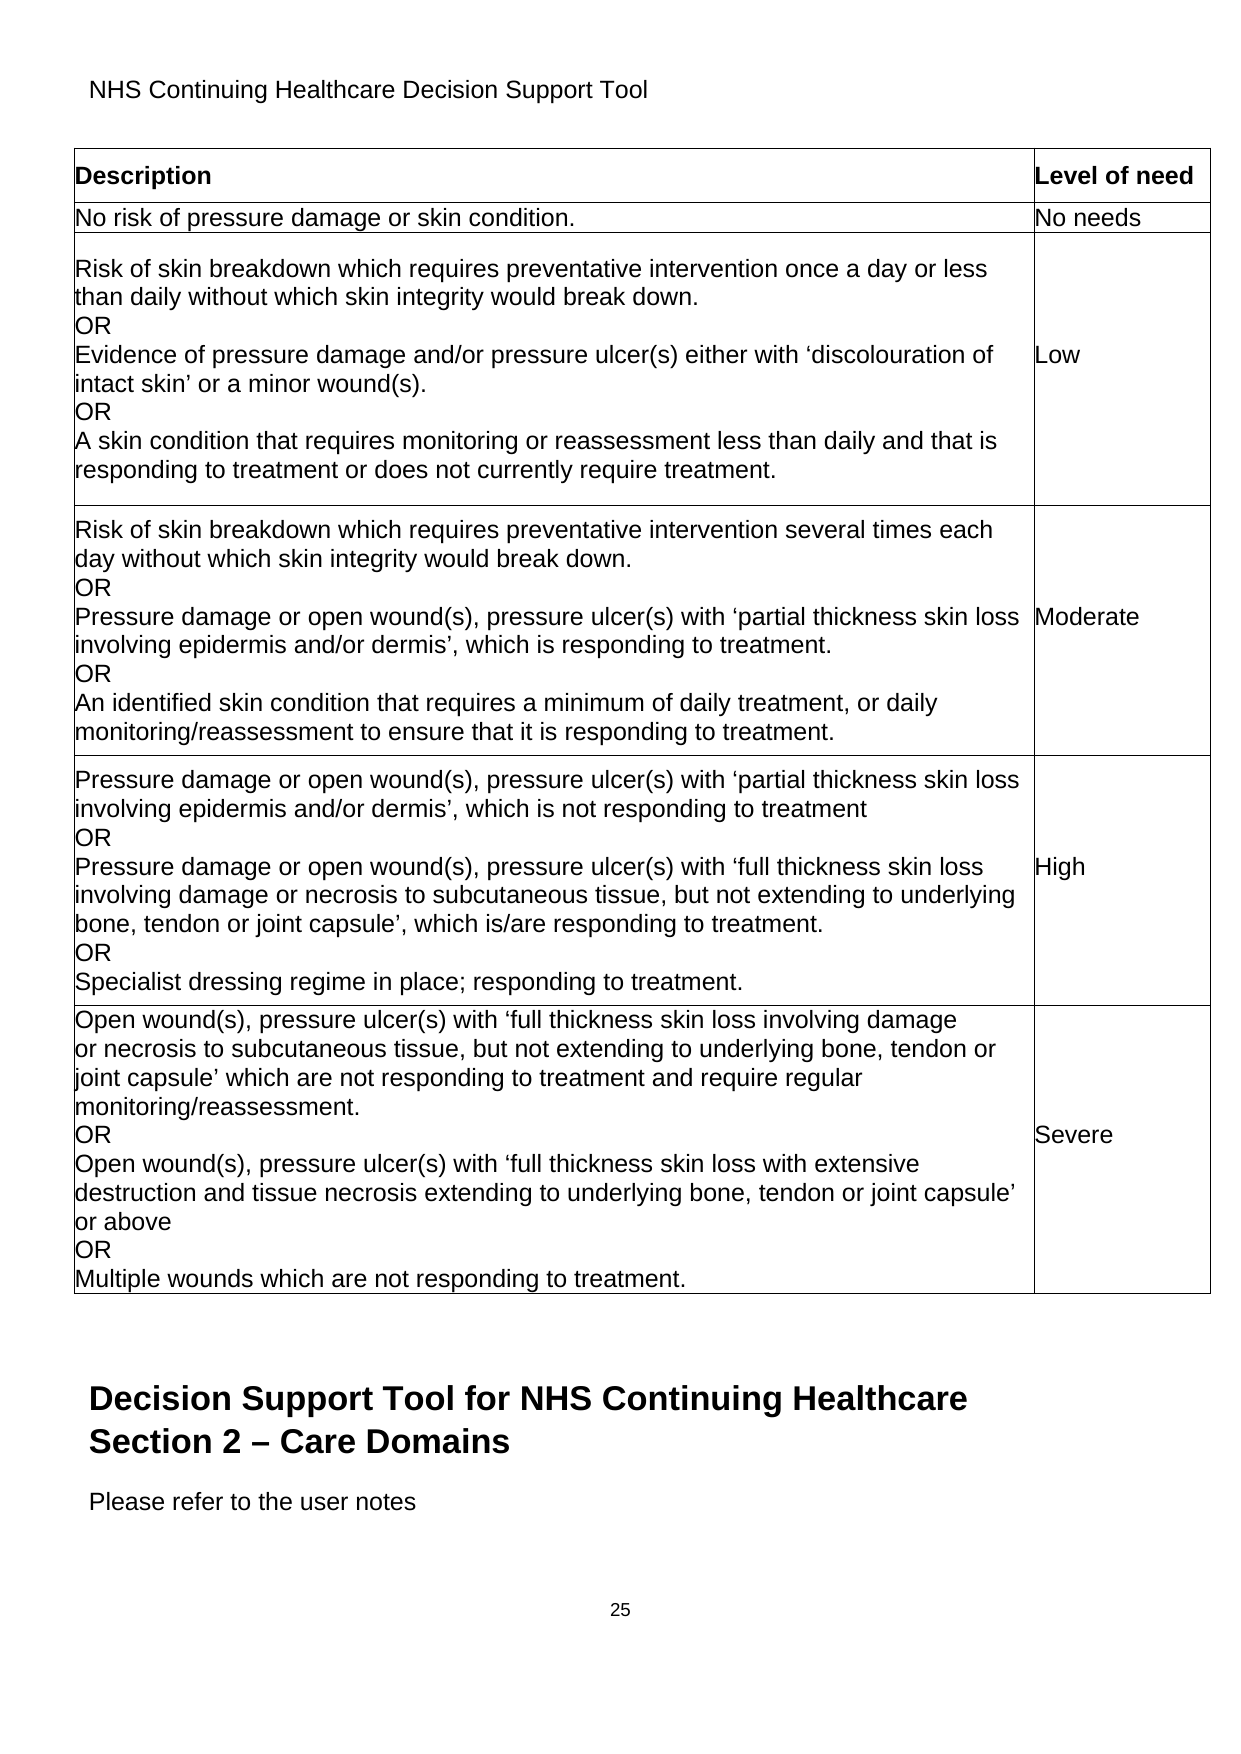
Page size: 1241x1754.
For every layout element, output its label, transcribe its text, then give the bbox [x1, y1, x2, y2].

table_header Level of need [1035, 149, 1210, 202]
table_cell Pressure damage or open wound(s), pressure ulcer(s) with ‘partial thickness skin loss involving epidermis and/or dermis’, which is not responding to treatment OR Pressure damage or open wound(s), pressure ulcer(s) with ‘full thickness skin loss involving damage or necrosis to subcutaneous tissue, but not extending to underlying bone, tendon or joint capsule’, which is/are responding to treatment. OR Specialist dressing regime in place; responding to treatment. [75, 756, 1034, 1004]
table_cell Moderate [1035, 506, 1210, 755]
table_cell Risk of skin breakdown which requires preventative intervention once a day or less than daily without which skin integrity would break down. OR Evidence of pressure damage and/or pressure ulcer(s) either with ‘discolouration of intact skin’ or a minor wound(s). OR A skin condition that requires monitoring or reassessment less than daily and that is responding to treatment or does not currently require treatment. [75, 233, 1034, 505]
table_header Description [75, 149, 1034, 202]
table_cell Open wound(s), pressure ulcer(s) with ‘full thickness skin loss involving damage or necrosis to subcutaneous tissue, but not extending to underlying bone, tendon or joint capsule’ which are not responding to treatment and require regular monitoring/reassessment. OR Open wound(s), pressure ulcer(s) with ‘full thickness skin loss with extensive destruction and tissue necrosis extending to underlying bone, tendon or joint capsule’ or above OR Multiple wounds which are not responding to treatment. [75, 1006, 1034, 1293]
table_cell No risk of pressure damage or skin condition. [75, 203, 1034, 232]
table_cell No needs [1035, 203, 1210, 232]
table_cell Severe [1035, 1006, 1210, 1293]
table_cell Low [1035, 233, 1210, 505]
text Please refer to the user notes [89, 1487, 1152, 1516]
table_cell High [1035, 756, 1210, 1004]
table_cell Risk of skin breakdown which requires preventative intervention several times each day without which skin integrity would break down. OR Pressure damage or open wound(s), pressure ulcer(s) with ‘partial thickness skin loss involving epidermis and/or dermis’, which is responding to treatment. OR An identified skin condition that requires a minimum of daily treatment, or daily monitoring/reassessment to ensure that it is responding to treatment. [75, 506, 1034, 755]
subtitle Decision Support Tool for NHS Continuing Healthcare Section 2 – Care Domains [89, 1377, 1152, 1462]
